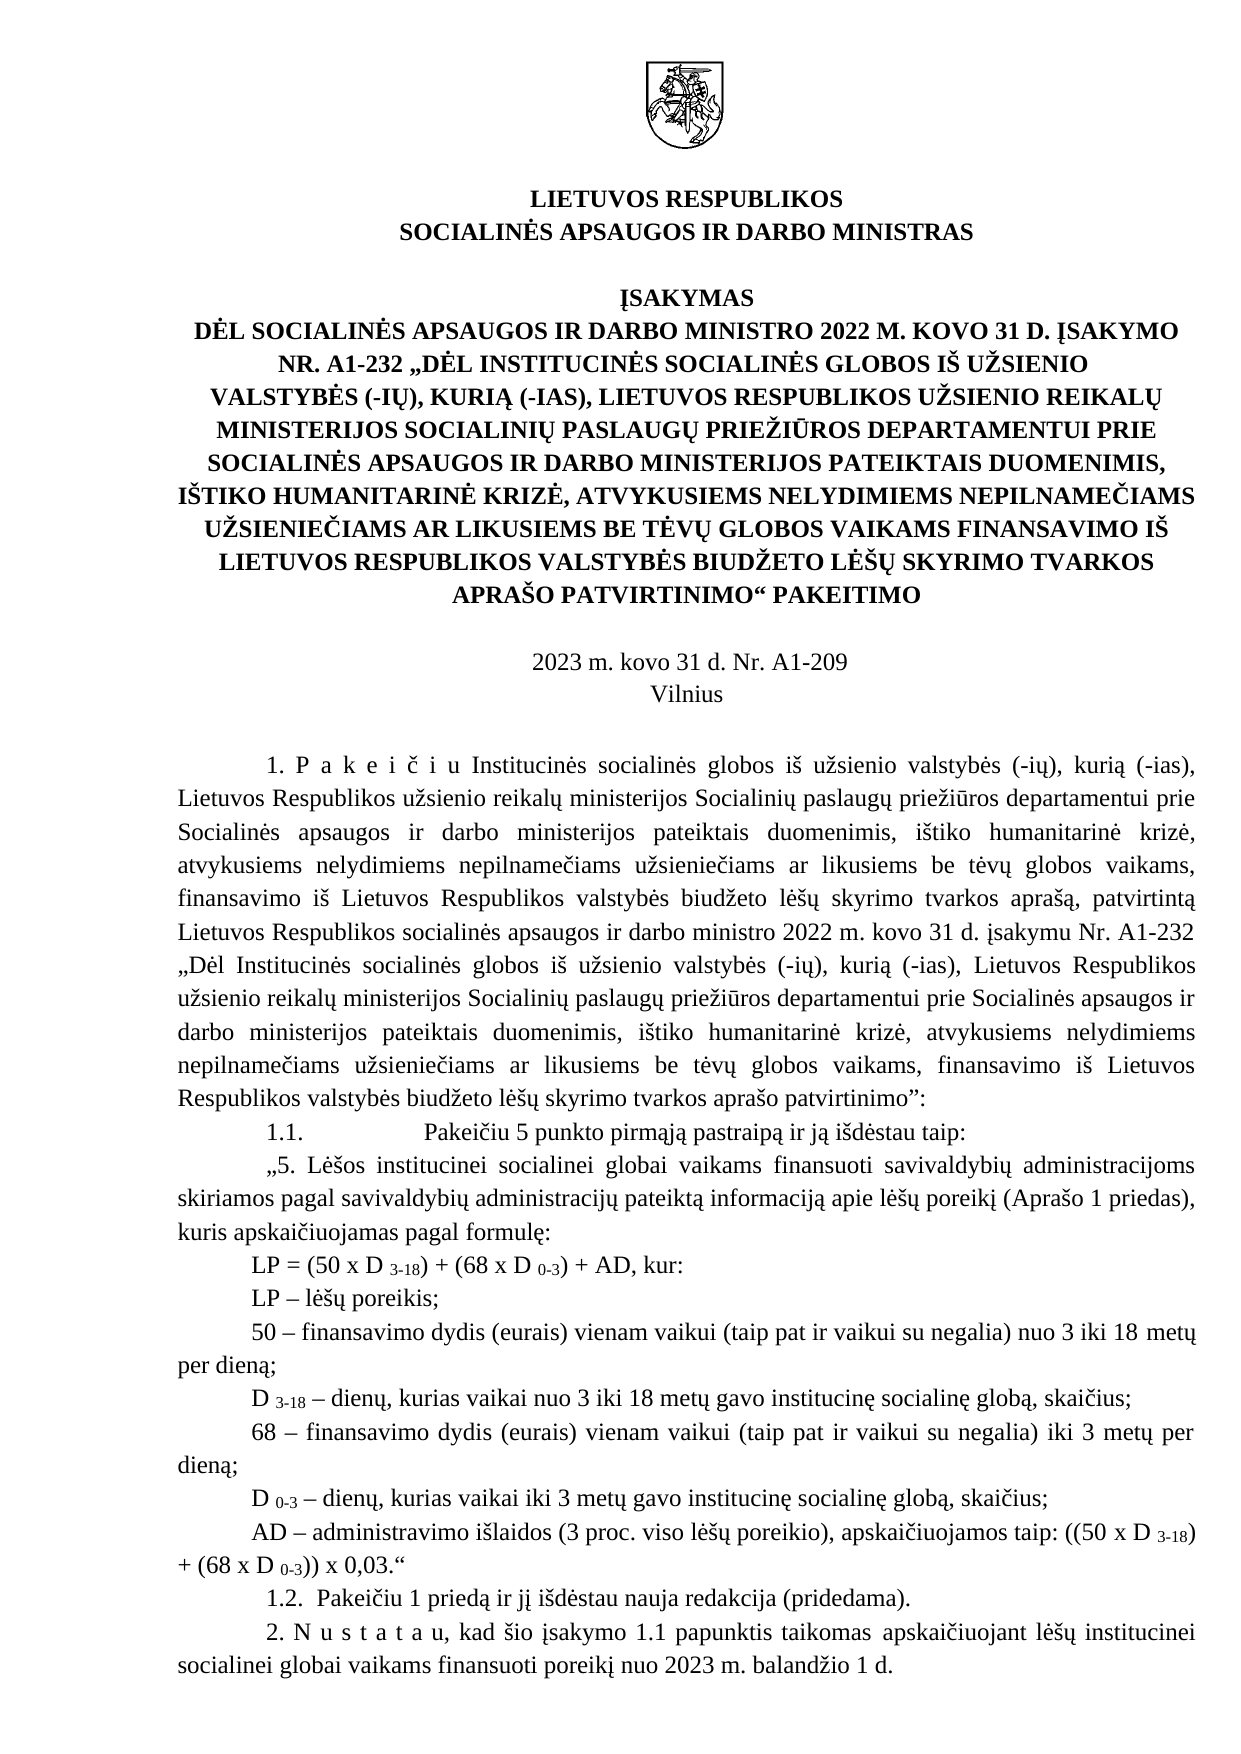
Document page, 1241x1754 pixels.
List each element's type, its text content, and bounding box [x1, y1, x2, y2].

text LP = (50 x D 3-18) + (68 x D 0-3) + AD, kur: [177, 1246, 1196, 1279]
text SOCIALINĖS APSAUGOS IR DARBO MINISTRAS [177, 217, 1196, 246]
text 68 – finansavimo dydis (eurais) vienam vaikui (taip pat ir vaikui su negalia) iki 3 metų per dieną; [177, 1412, 1196, 1479]
text LIETUVOS RESPUBLIKOS [177, 184, 1196, 213]
text VALSTYBĖS (-IŲ), KURIĄ (-IAS), LIETUVOS RESPUBLIKOS Užsienio reikalų ministerijos Socialinių paslaugų priežiūros departamentui PRIE SOCIALINĖS APSAUGOS IR DARBO MINISTERIJOS pateiktais duomenimis, IŠTIKO HUMANITARINĖ KRIZĖ, ATVYKUSIEMS NELYDIMIEMS NEPILNAMEČIAMS UŽSIENIEČIAMS AR LIKUSIEMS BE TĖVŲ GLOBOS VAIKAMS FINANSAVIMo iš Lietuvos Respublikos Valstybės biudžeto lėšų skyrimo TVARKOS APRAŠO PATVIRTINIMO“ PAKEITIMO [177, 382, 1196, 609]
text „5. Lėšos institucinei socialinei globai vaikams finansuoti savivaldybių administracijoms skiriamos pagal savivaldybių administracijų pateiktą informaciją apie lėšų poreikį (Aprašo 1 priedas), kuris apskaičiuojamas pagal formulę: [177, 1146, 1196, 1246]
text 1. P a k e i č i u Institucinės socialinės globos iš užsienio valstybės (-ių), kurią (-ias), Lietuvos Respublikos užsienio reikalų ministerijos Socialinių paslaugų priežiūros departamentui prie Socialinės apsaugos ir darbo ministerijos pateiktais duomenimis, ištiko humanitarinė krizė, atvykusiems nelydimiems nepilnamečiams užsieniečiams ar likusiems be tėvų globos vaikams, finansavimo iš Lietuvos Respublikos valstybės biudžeto lėšų skyrimo tvarkos aprašą, patvirtintą Lietuvos Respublikos socialinės apsaugos ir darbo ministro 2022 m. kovo 31 d. įsakymu Nr. A1-232 „Dėl Institucinės socialinės globos iš užsienio valstybės (-ių), kurią (-ias), Lietuvos Respublikos užsienio reikalų ministerijos Socialinių paslaugų priežiūros departamentui prie Socialinės apsaugos ir darbo ministerijos pateiktais duomenimis, ištiko humanitarinė krizė, atvykusiems nelydimiems nepilnamečiams užsieniečiams ar likusiems be tėvų globos vaikams, finansavimo iš Lietuvos Respublikos valstybės biudžeto lėšų skyrimo tvarkos aprašo patvirtinimo”: [177, 746, 1196, 1112]
text D 0-3 – dienų, kurias vaikai iki 3 metų gavo institucinę socialinę globą, skaičius; [177, 1479, 1196, 1512]
text 2. N u s t a t a u, kad šio įsakymo 1.1 papunktis taikomas apskaičiuojant lėšų institucinei socialinei globai vaikams finansuoti poreikį nuo 2023 m. balandžio 1 d. [177, 1612, 1196, 1679]
text Vilnius [177, 679, 1196, 708]
text 1.2. Pakeičiu 1 priedą ir jį išdėstau nauja redakcija (pridedama). [266, 1579, 1196, 1612]
text ĮSAKYMAS [177, 283, 1196, 312]
text DĖL SOCIALINĖS APSAUGOS IR DARBO MINISTRO 2022 M. KOVO 31 D. ĮSAKYMO NR. A1-232 „DĖL INSTITUCINĖS SOCIALINĖS GLOBOS IŠ UŽSIENIO [177, 316, 1196, 378]
text 1.1. Pakeičiu 5 punkto pirmąją pastraipą ir ją išdėstau taip: [266, 1112, 1196, 1146]
text 50 – finansavimo dydis (eurais) vienam vaikui (taip pat ir vaikui su negalia) nuo 3 iki 18 metų per dieną; [177, 1312, 1196, 1379]
text 2023 m. kovo 31 d. Nr. A1-209 [177, 647, 1196, 675]
text AD – administravimo išlaidos (3 proc. viso lėšų poreikio), apskaičiuojamos taip: ((50 x D 3-18) + (68 x D 0-3)) x 0,03.“ [177, 1512, 1196, 1579]
text D 3-18 – dienų, kurias vaikai nuo 3 iki 18 metų gavo institucinę socialinę globą, skaičius; [177, 1379, 1196, 1412]
text LP – lėšų poreikis; [177, 1279, 1196, 1312]
